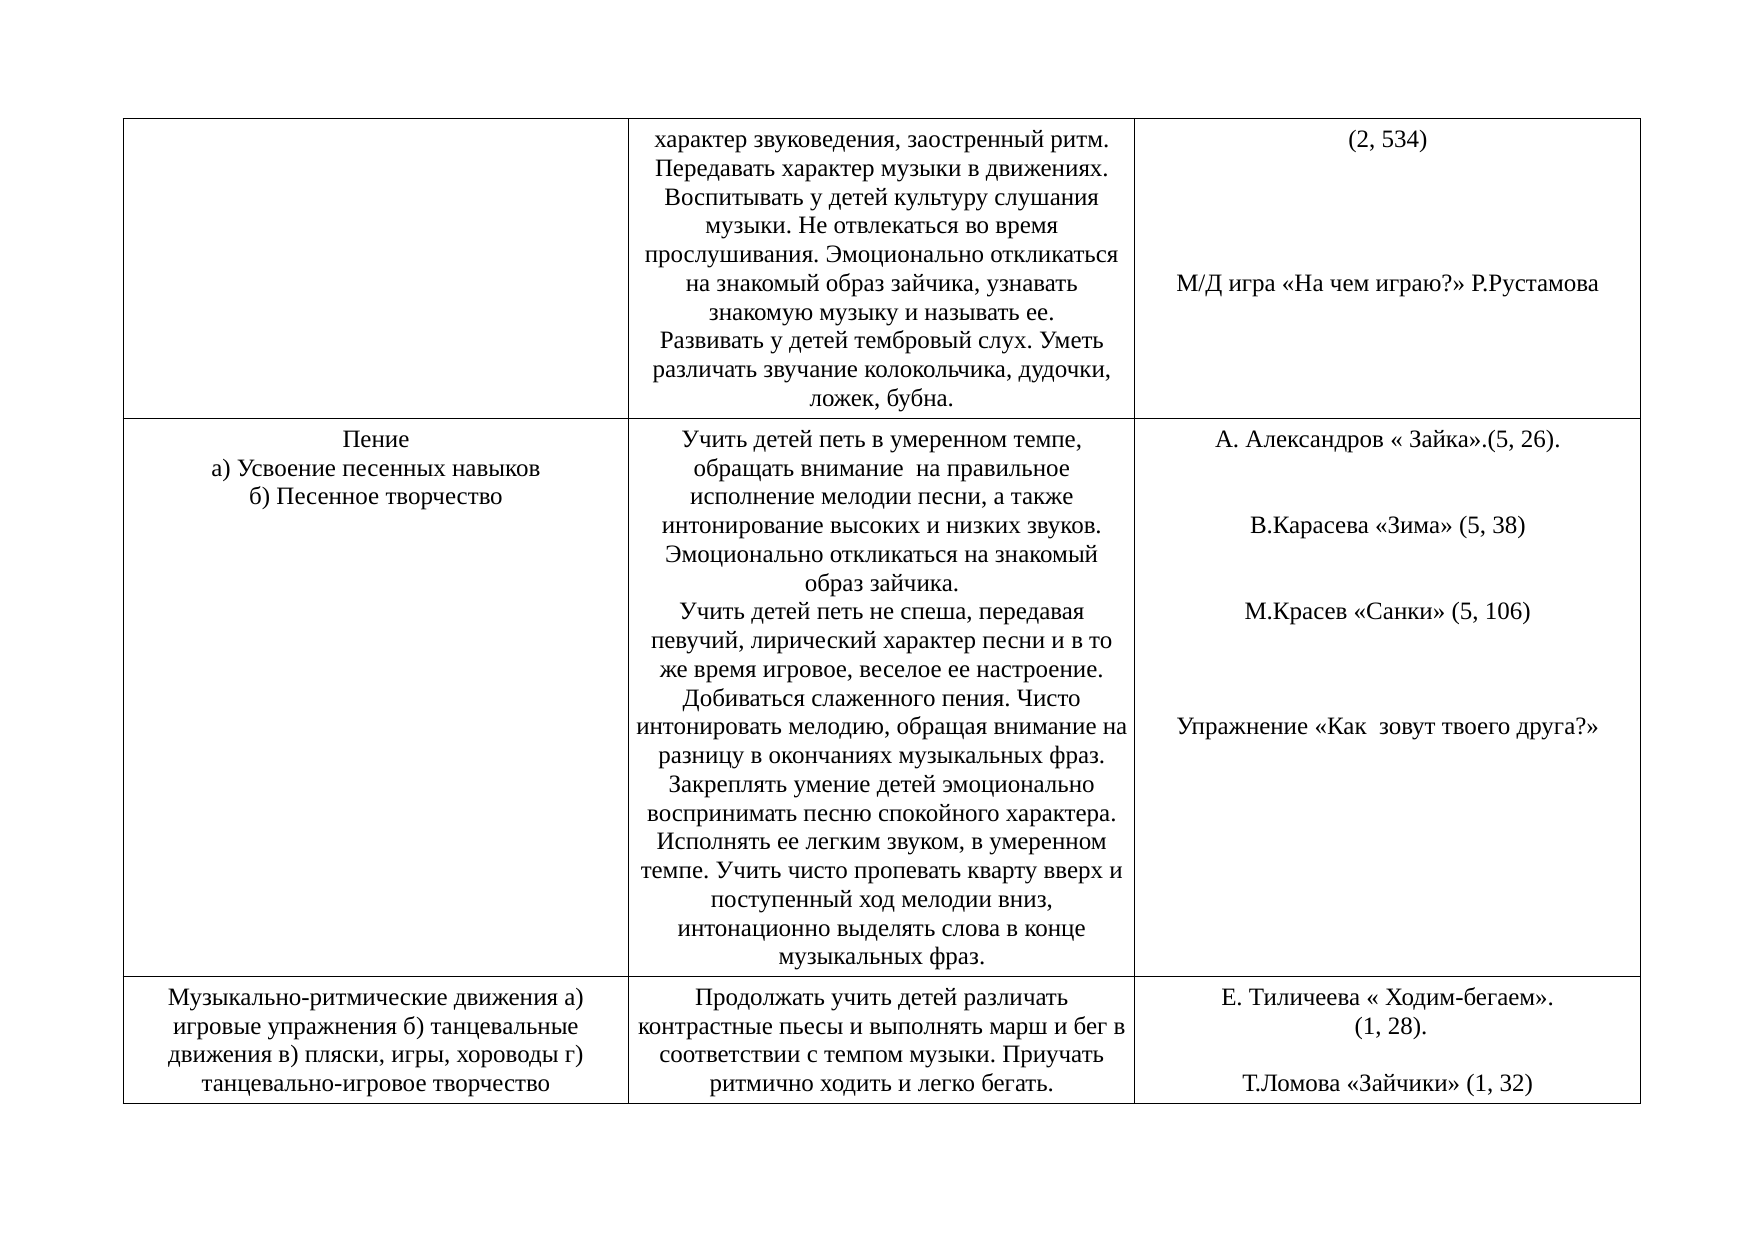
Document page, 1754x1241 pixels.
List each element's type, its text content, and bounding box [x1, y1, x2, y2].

table_cell Продолжать учить детей различать контрастные пьесы и выполнять марш и бег в соответствии с темпом музыки. Приучать ритмично ходить и легко бегать. [629, 977, 1134, 1103]
table_cell А. Александров « Зайка».(5, 26). В.Карасева «Зима» (5, 38) М.Красев «Санки» (5, 106) Упражнение «Как зовут твоего друга?» [1135, 419, 1640, 976]
table_cell Музыкально-ритмические движения а) игровые упражнения б) танцевальные движения в) пляски, игры, хороводы г) танцевально-игровое творчество [124, 977, 628, 1103]
table_cell Пение а) Усвоение песенных навыков б) Песенное творчество [124, 419, 628, 976]
table_cell (2, 534) М/Д игра «На чем играю?» Р.Рустамова [1135, 119, 1640, 418]
table_cell Е. Тиличеева « Ходим-бегаем». (1, 28). Т.Ломова «Зайчики» (1, 32) [1135, 977, 1640, 1103]
table_cell Учить детей петь в умеренном темпе, обращать внимание на правильное исполнение мелодии песни, а также интонирование высоких и низких звуков. Эмоционально откликаться на знакомый образ зайчика. Учить детей петь не спеша, передавая певучий, лирический характер песни и в то же время игровое, веселое ее настроение. Добиваться слаженного пения. Чисто интонировать мелодию, обращая внимание на разницу в окончаниях музыкальных фраз. Закреплять умение детей эмоционально воспринимать песню спокойного характера. Исполнять ее легким звуком, в умеренном темпе. Учить чисто пропевать кварту вверх и поступенный ход мелодии вниз, интонационно выделять слова в конце музыкальных фраз. [629, 419, 1134, 976]
table_cell [124, 119, 628, 418]
table_cell характер звуковедения, заостренный ритм. Передавать характер музыки в движениях. Воспитывать у детей культуру слушания музыки. Не отвлекаться во время прослушивания. Эмоционально откликаться на знакомый образ зайчика, узнавать знакомую музыку и называть ее. Развивать у детей тембровый слух. Уметь различать звучание колокольчика, дудочки, ложек, бубна. [629, 119, 1134, 418]
